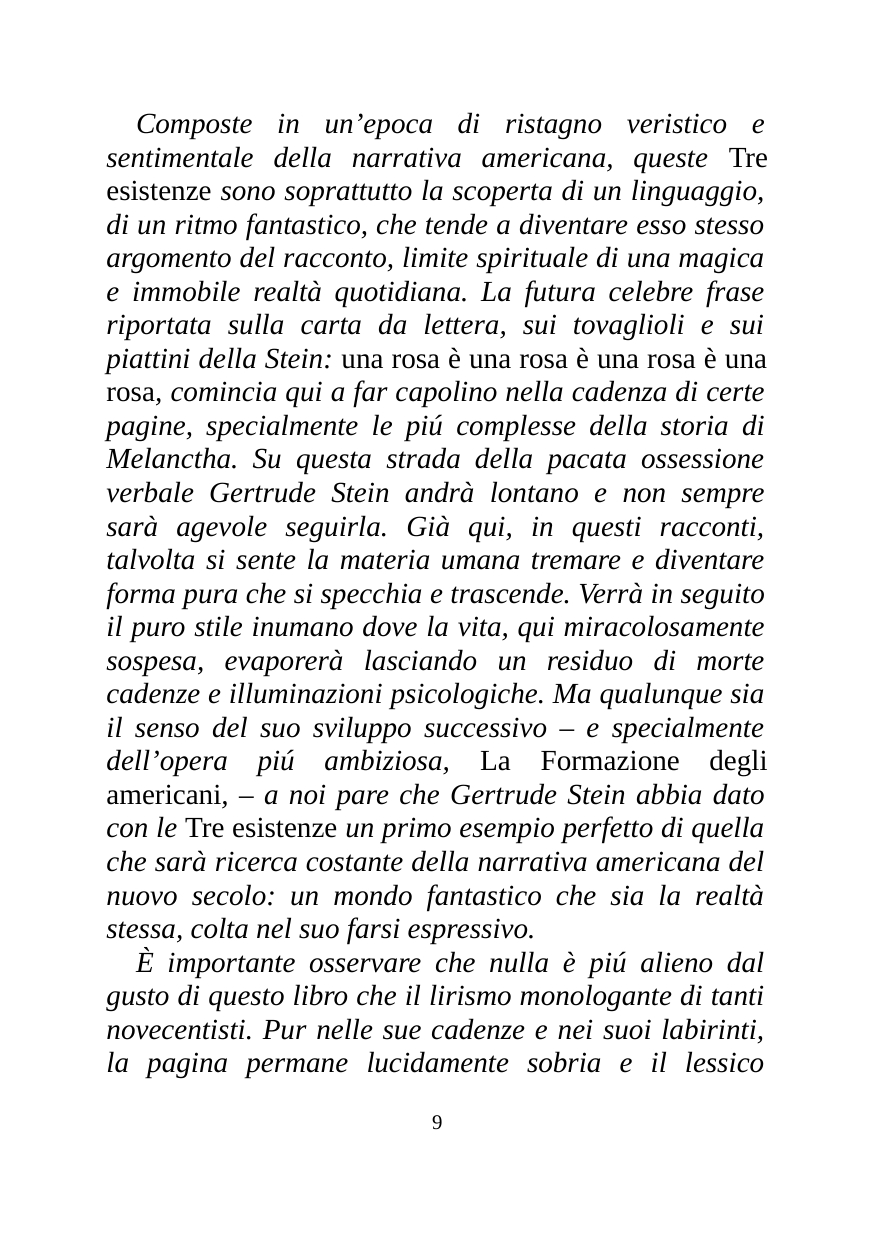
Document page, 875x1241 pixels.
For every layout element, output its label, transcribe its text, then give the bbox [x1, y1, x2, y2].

text È importante osservare che nulla è piú alieno dal gusto di questo libro che il lirismo monologante di tanti novecentisti. Pur nelle sue cadenze e nei suoi labirinti, la pagina permane lucidamente sobria e il lessico [106, 945, 768, 1079]
text Composte in un’epoca di ristagno veristico e sentimentale della narrativa americana, queste Tre esistenze sono soprattutto la scoperta di un linguaggio, di un ritmo fantastico, che tende a diventare esso stesso argomento del racconto, limite spirituale di una magica e immobile realtà quotidiana. La futura celebre frase riportata sulla carta da lettera, sui tovaglioli e sui piattini della Stein: una rosa è una rosa è una rosa è una rosa, comincia qui a far capolino nella cadenza di certe pagine, specialmente le piú complesse della storia di Melanctha. Su questa strada della pacata ossessione verbale Gertrude Stein andrà lontano e non sempre sarà agevole seguirla. Già qui, in questi racconti, talvolta si sente la materia umana tremare e diventare forma pura che si specchia e trascende. Verrà in seguito il puro stile inumano dove la vita, qui miracolosamente sospesa, evaporerà lasciando un residuo di morte cadenze e illuminazioni psicologiche. Ma qualunque sia il senso del suo sviluppo successivo – e specialmente dell’opera piú ambiziosa, La Formazione degli americani, – a noi pare che Gertrude Stein abbia dato con le Tre esistenze un primo esempio perfetto di quella che sarà ricerca costante della narrativa americana del nuovo secolo: un mondo fantastico che sia la realtà stessa, colta nel suo farsi espressivo. [106, 106, 768, 945]
